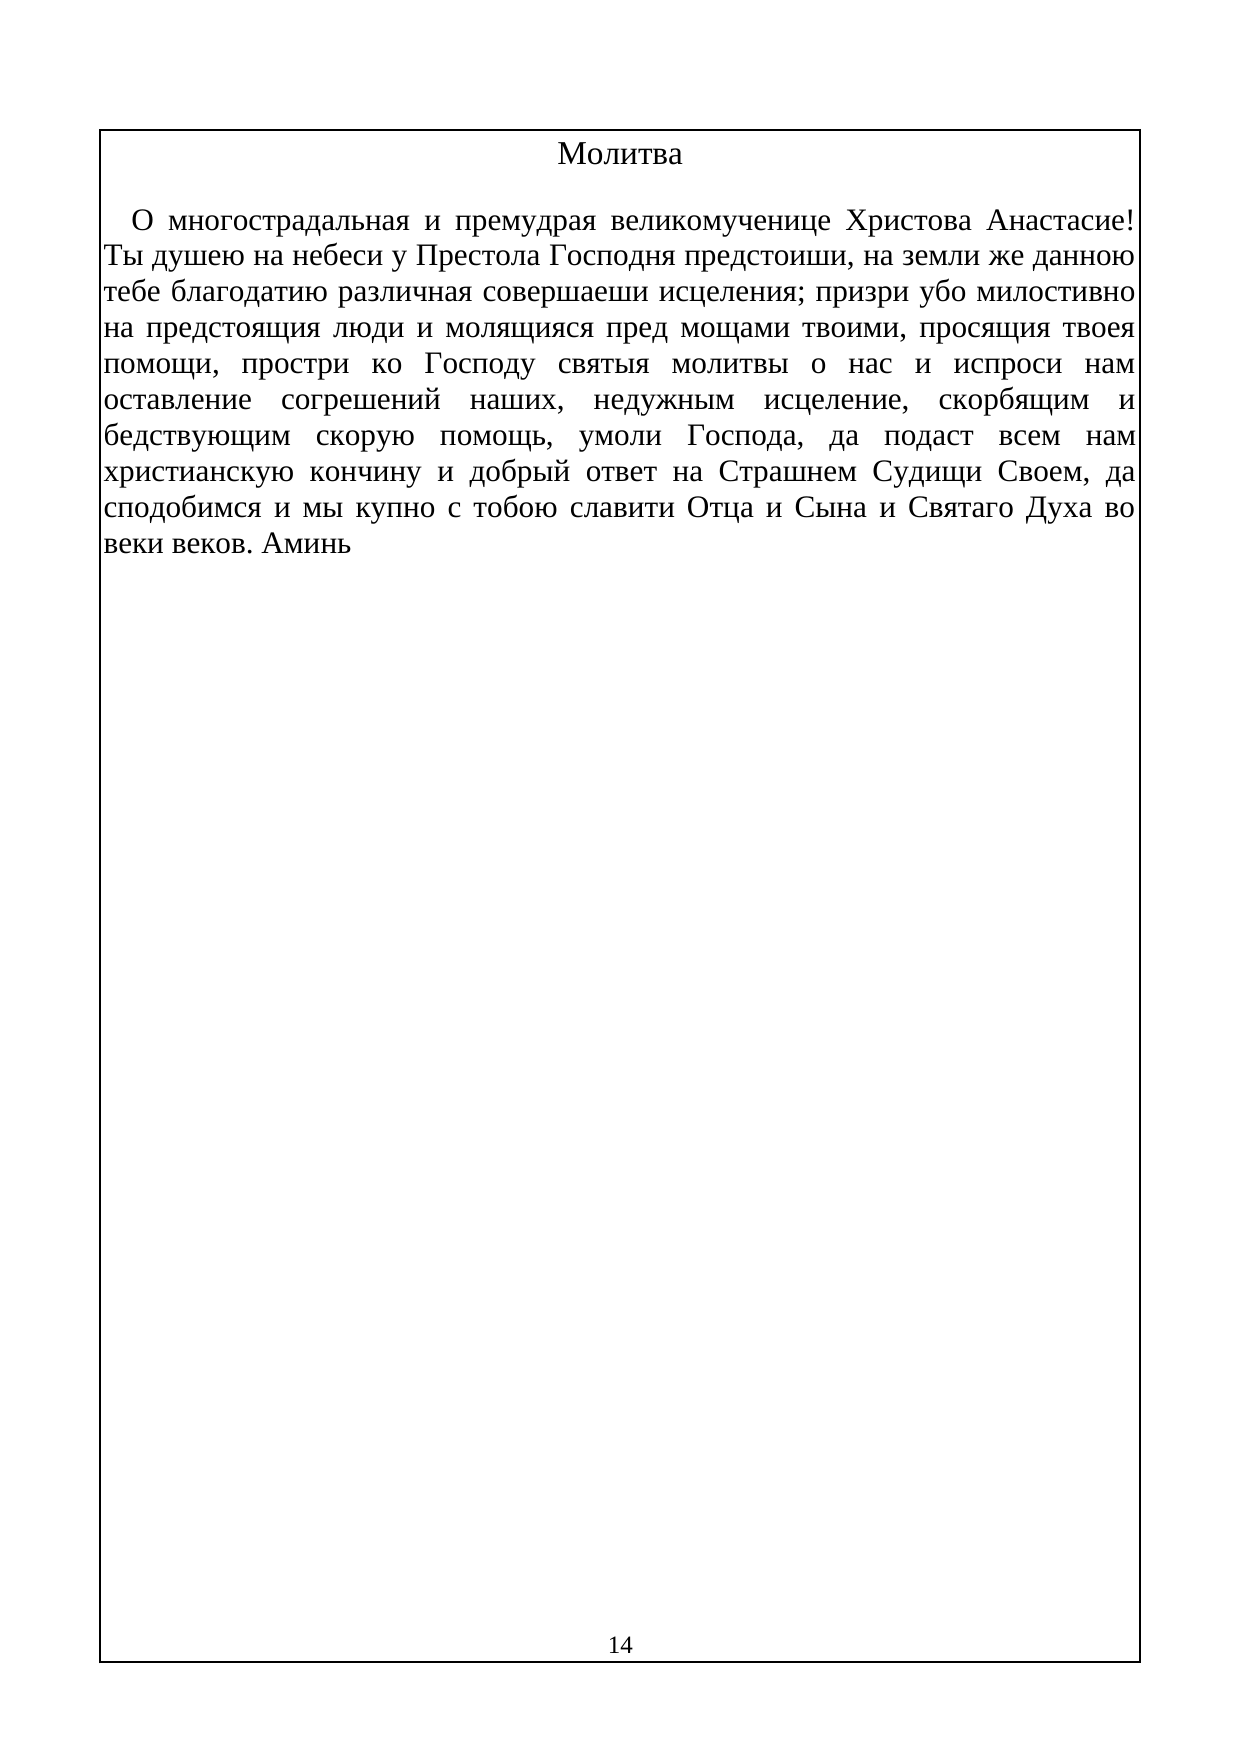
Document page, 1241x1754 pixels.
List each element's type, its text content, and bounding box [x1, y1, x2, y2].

subtitle Молитва [103, 133, 1137, 171]
text О многострадальная и премудрая великомученице Христова Анастасие! Ты душею на небеси у Престола Господня предстоиши, на земли же данною тебе благодатию различная совершаеши исцеления; призри убо милостивно на предстоящия люди и молящияся пред мощами твоими, просящия твоея помощи, простри ко Господу святыя молитвы о нас и испроси нам оставление согрешений наших, недужным исцеление, скорбящим и бедствующим скорую помощь, умоли Господа, да подаст всем нам христианскую кончину и добрый ответ на Страшнем Судищи Своем, да сподобимся и мы купно с тобою славити Отца и Сына и Святаго Духа во веки веков. Аминь [103, 201, 1137, 560]
